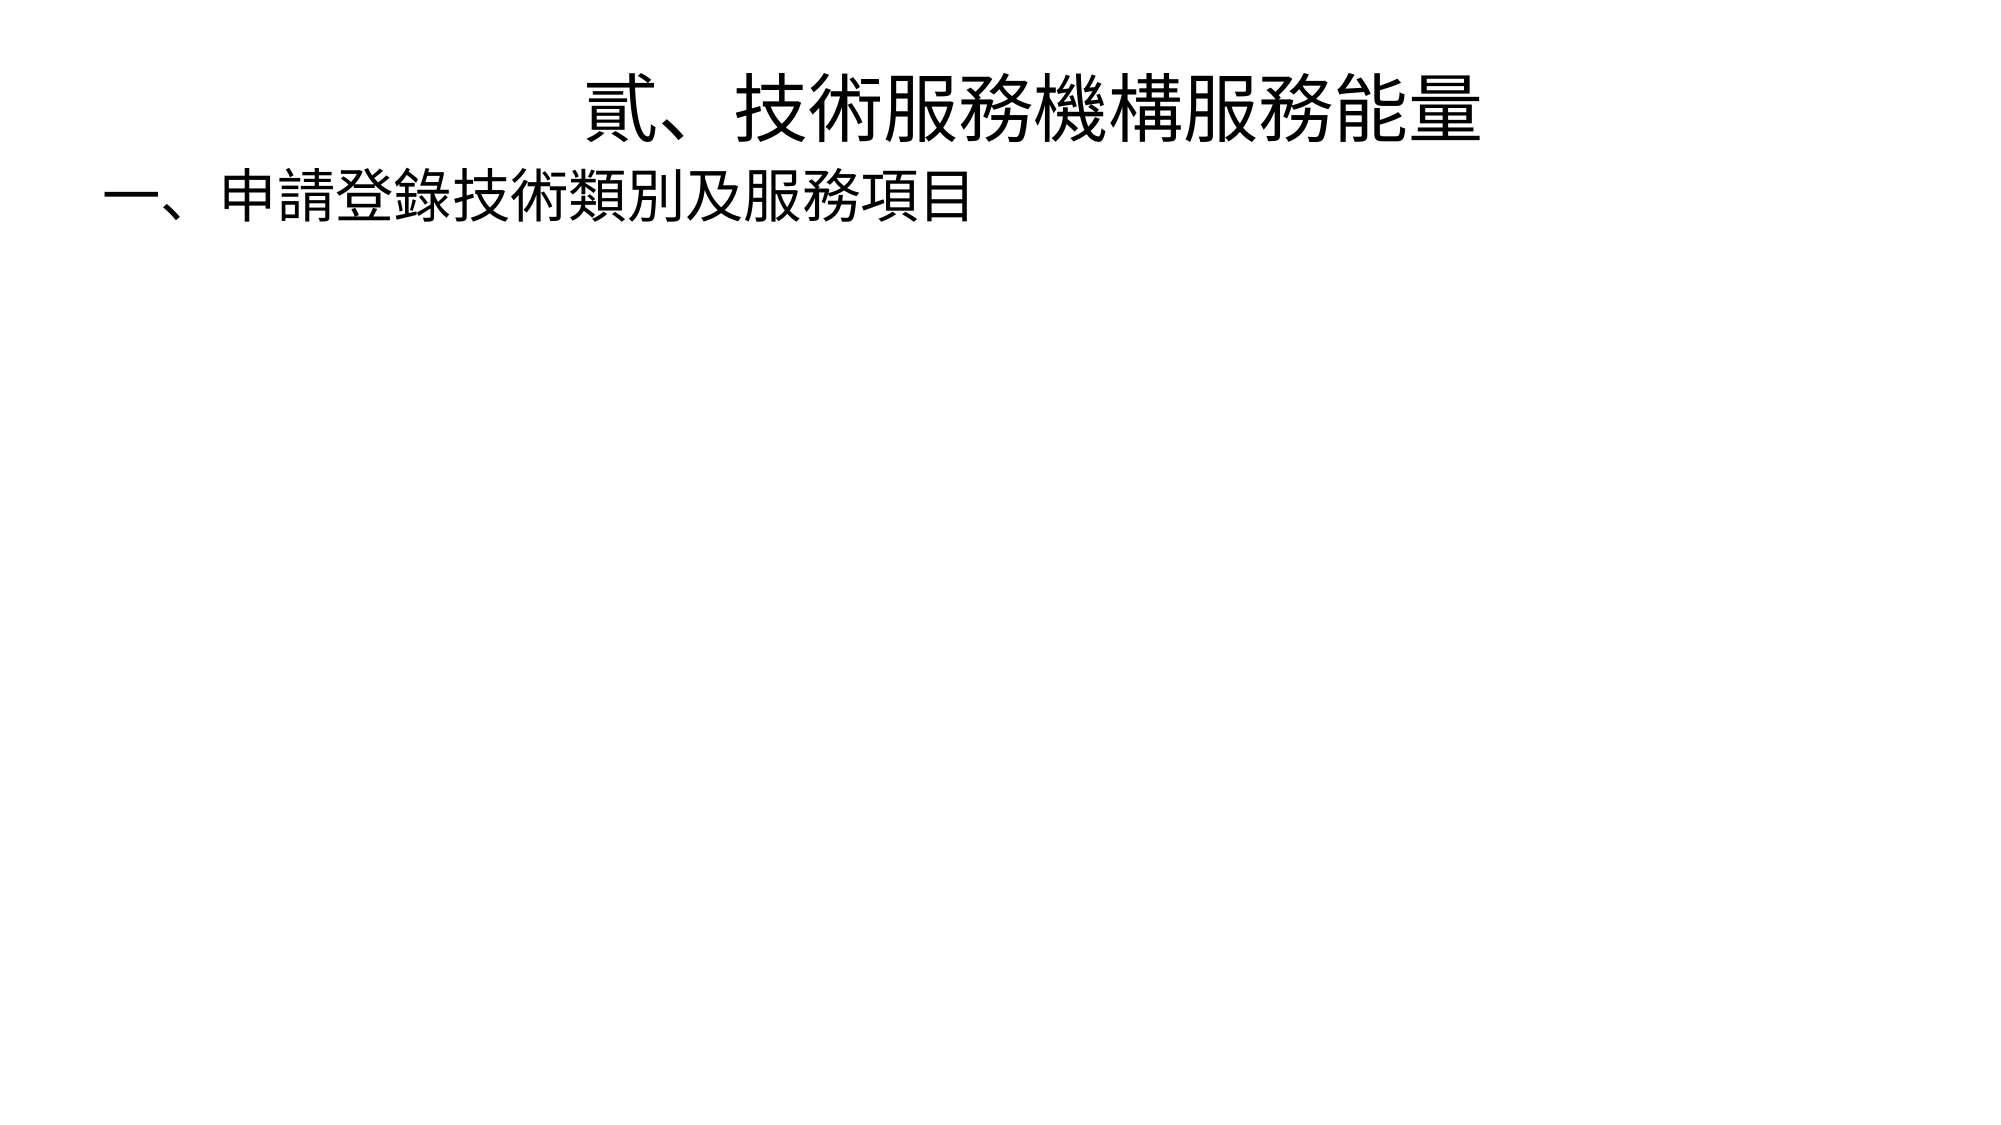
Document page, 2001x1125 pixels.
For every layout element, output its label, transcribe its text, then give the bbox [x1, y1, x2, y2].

text 貳、技術服務機構服務能量 [584, 56, 1673, 156]
text 一、申請登錄技術類別及服務項目 [102, 156, 1673, 233]
picture [0, 0, 2001, 1125]
